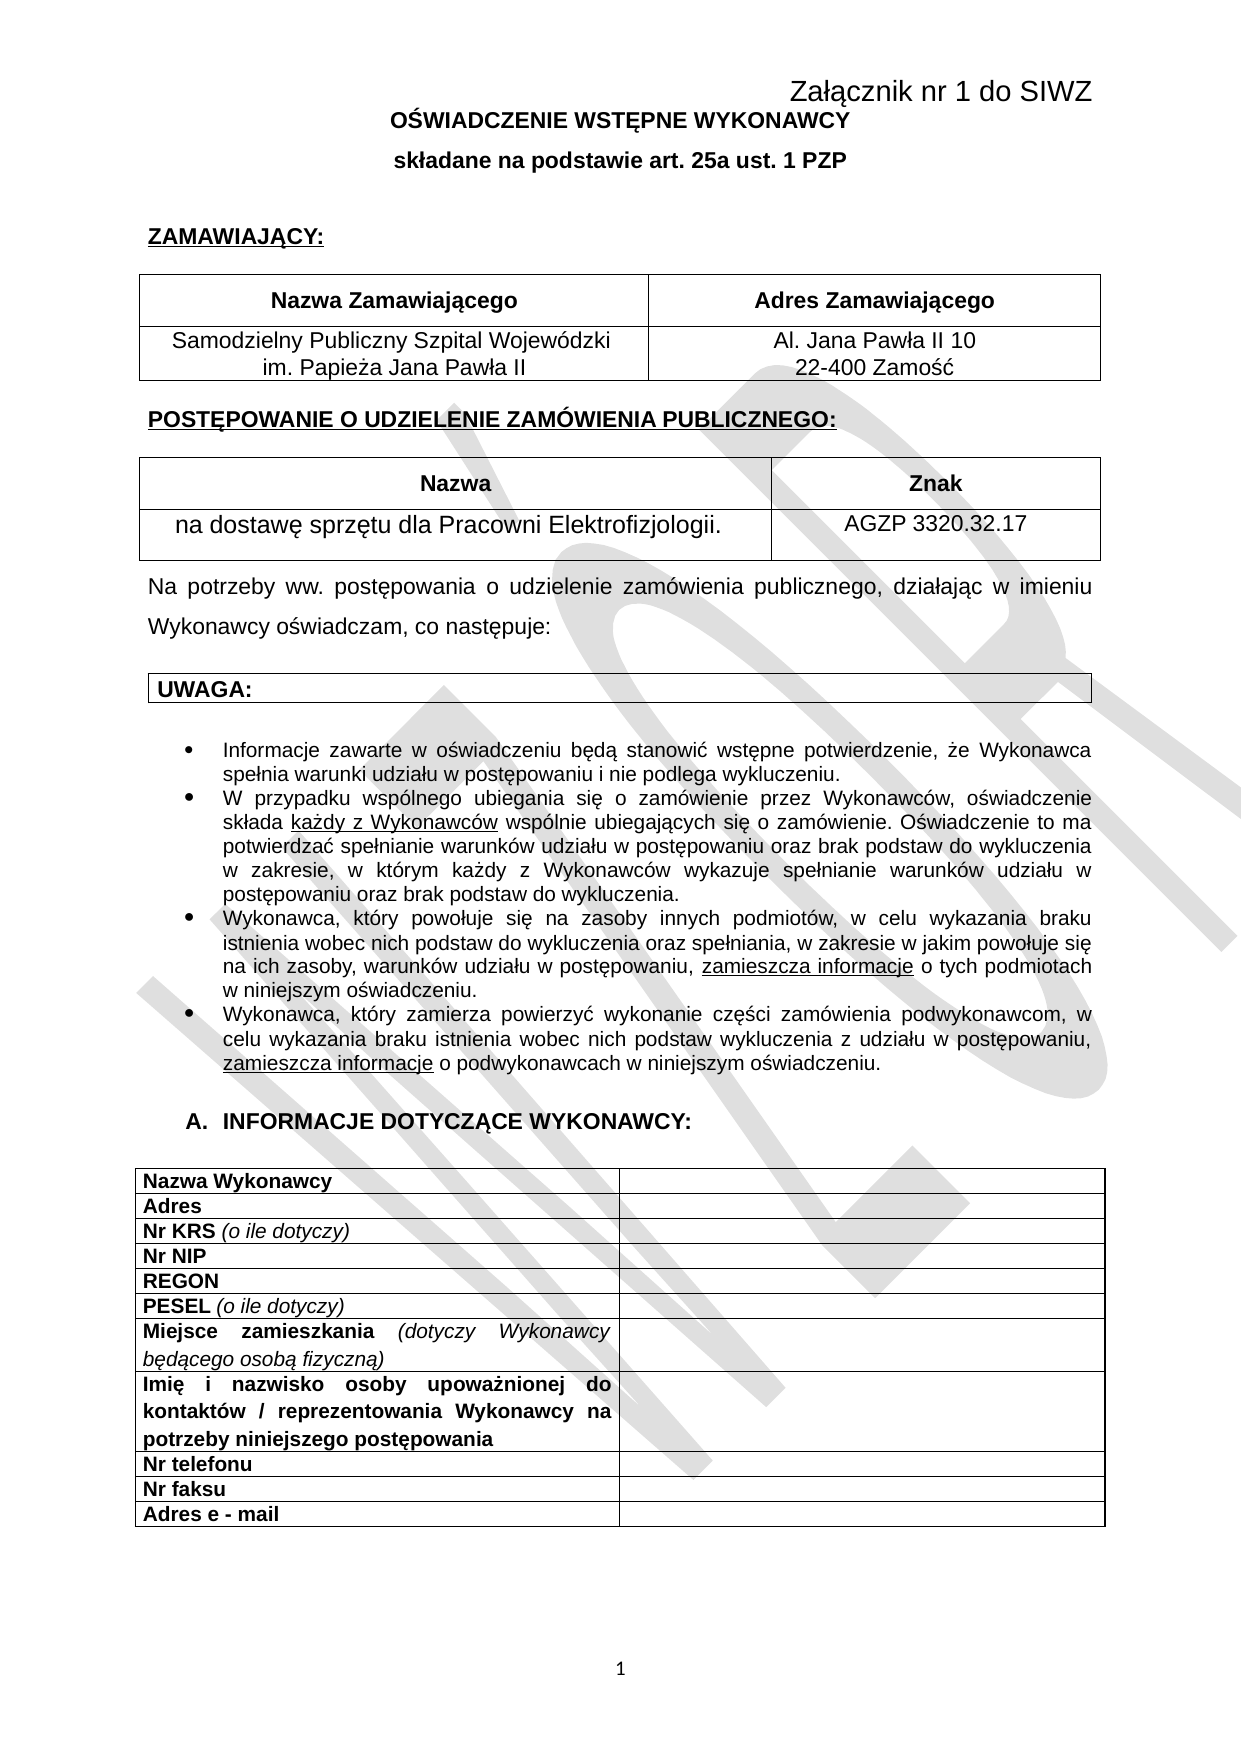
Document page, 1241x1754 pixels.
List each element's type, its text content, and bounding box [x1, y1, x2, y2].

table_header [800, 1169, 887, 1193]
table_cell [431, 1219, 493, 1243]
table_cell [882, 1269, 1104, 1293]
text [798, 674, 970, 702]
subtitle OŚWIADCZENIE WSTĘPNE WYKONAWCY [148, 107, 1092, 134]
table_header Znak [773, 458, 941, 509]
text Na potrzeby ww. postępowania o udzielenie zamówienia publicznego, działając w imieniu Wykonawcy oświadczam, co następuje: [148, 573, 571, 639]
list Wykonawca, który powołuje się na zasoby innych podmiotów, w celu wykazania braku istnienia wobec nich podstaw do wykluczenia oraz spełniania, w zakresie w jakim powołuje się na ich zasoby, warunków udziału w postępowaniu, zamieszcza informacje o tych podmiotach w niniejszym oświadczeniu. [1022, 906, 1092, 1002]
text ZAMAWIAJĄCY: [148, 223, 1092, 249]
list Wykonawca, który powołuje się na zasoby innych podmiotów, w celu wykazania braku istnienia wobec nich podstaw do wykluczenia oraz spełniania, w zakresie w jakim powołuje się na ich zasoby, warunków udziału w postępowaniu, zamieszcza informacje o tych podmiotach w niniejszym oświadczeniu. [366, 906, 651, 1002]
table_cell [907, 1244, 1104, 1268]
table_cell AGZP 3320.32.17 [813, 510, 984, 560]
table_cell [620, 1319, 724, 1371]
list INFORMACJE DOTYCZĄCE WYKONAWCY: [185, 1108, 296, 1134]
text Na potrzeby ww. postępowania o udzielenie zamówienia publicznego, działając w imieniu Wykonawcy oświadczam, co następuje: [613, 604, 712, 639]
table_cell [683, 1269, 868, 1293]
list W przypadku wspólnego ubiegania się o zamówienie przez Wykonawców, oświadczenie składa każdy z Wykonawców wspólnie ubiegających się o zamówienie. Oświadczenie to ma potwierdzać spełnianie warunków udziału w postępowaniu oraz brak podstaw do wykluczenia w zakresie, w którym każdy z Wykonawców wykazuje spełnianie warunków udziału w postępowaniu oraz brak podstaw do wykluczenia. [915, 786, 1092, 906]
table_header Nazwa Wykonawcy [136, 1169, 363, 1193]
list INFORMACJE DOTYCZĄCE WYKONAWCY: [459, 1108, 533, 1134]
list Wykonawca, który zamierza powierzyć wykonanie części zamówienia podwykonawcom, w celu wykazania braku istnienia wobec nich podstaw wykluczenia z udziału w postępowaniu, zamieszcza informacje o podwykonawcach w niniejszym oświadczeniu. [185, 1002, 343, 1072]
table_cell [620, 1244, 651, 1268]
table_header Nazwa [140, 458, 492, 509]
table_cell Nr NIP [136, 1244, 449, 1268]
list Wykonawca, który zamierza powierzyć wykonanie części zamówienia podwykonawcom, w celu wykazania braku istnienia wobec nich podstaw wykluczenia z udziału w postępowaniu, zamieszcza informacje o podwykonawcach w niniejszym oświadczeniu. [338, 1002, 480, 1074]
list Wykonawca, który powołuje się na zasoby innych podmiotów, w celu wykazania braku istnienia wobec nich podstaw do wykluczenia oraz spełniania, w zakresie w jakim powołuje się na ich zasoby, warunków udziału w postępowaniu, zamieszcza informacje o tych podmiotach w niniejszym oświadczeniu. [185, 906, 281, 1002]
table_cell Nr telefonu [136, 1452, 619, 1476]
table_cell [620, 1233, 629, 1243]
table_cell AGZP 3320.32.17 [772, 510, 828, 560]
table_cell [817, 1194, 862, 1218]
table_cell [488, 1269, 537, 1293]
list INFORMACJE DOTYCZĄCE WYKONAWCY: [403, 1108, 455, 1134]
text POSTĘPOWANIE O UDZIELENIE ZAMÓWIENIA PUBLICZNEGO: [459, 406, 721, 429]
table_cell [669, 1294, 696, 1318]
table_header [596, 1169, 619, 1193]
table_cell [585, 1219, 619, 1243]
table_cell [620, 1279, 635, 1293]
table_cell Nr KRS (o ile dotyczy) [136, 1219, 421, 1243]
text Na potrzeby ww. postępowania o udzielenie zamówienia publicznego, działając w imieniu Wykonawcy oświadczam, co następuje: [1029, 573, 1092, 639]
table_header [528, 1169, 585, 1193]
table_cell [636, 1372, 1104, 1451]
table_cell Nr faksu [136, 1477, 619, 1501]
table_cell [620, 1194, 802, 1218]
table_header [937, 1169, 1104, 1193]
table_header Nazwa Zamawiającego [140, 275, 648, 326]
list INFORMACJE DOTYCZĄCE WYKONAWCY: [757, 1108, 1092, 1134]
table_cell [641, 1269, 674, 1293]
table_cell [460, 1244, 515, 1268]
list Wykonawca, który powołuje się na zasoby innych podmiotów, w celu wykazania braku istnienia wobec nich podstaw do wykluczenia oraz spełniania, w zakresie w jakim powołuje się na ich zasoby, warunków udziału w postępowaniu, zamieszcza informacje o tych podmiotach w niniejszym oświadczeniu. [833, 906, 1045, 1002]
table_cell na dostawę sprzętu dla Pracowni Elektrofizjologii. [140, 510, 771, 560]
table_cell [479, 1194, 550, 1218]
list Wykonawca, który zamierza powierzyć wykonanie części zamówienia podwykonawcom, w celu wykazania braku istnienia wobec nich podstaw wykluczenia z udziału w postępowaniu, zamieszcza informacje o podwykonawcach w niniejszym oświadczeniu. [450, 1002, 692, 1074]
table_cell Al. Jana Pawła II 10 22-400 Zamość [649, 327, 1100, 380]
table_header [620, 1169, 784, 1193]
table_cell [639, 1219, 819, 1243]
list Informacje zawarte w oświadczeniu będą stanowić wstępne potwierdzenie, że Wykonawca spełnia warunki udziału w postępowaniu i nie podlega wykluczeniu. [673, 737, 879, 786]
text [1039, 683, 1083, 702]
list W przypadku wspólnego ubiegania się o zamówienie przez Wykonawców, oświadczenie składa każdy z Wykonawców wspólnie ubiegających się o zamówienie. Oświadczenie to ma potwierdzać spełnianie warunków udziału w postępowaniu oraz brak podstaw do wykluczenia w zakresie, w którym każdy z Wykonawców wykazuje spełnianie warunków udziału w postępowaniu oraz brak podstaw do wykluczenia. [185, 786, 584, 906]
table_cell Miejsce zamieszkania (dotyczy Wykonawcy będącego osobą fizyczną) [136, 1319, 567, 1371]
table_cell [661, 1244, 843, 1268]
list Wykonawca, który powołuje się na zasoby innych podmiotów, w celu wykazania braku istnienia wobec nich podstaw do wykluczenia oraz spełniania, w zakresie w jakim powołuje się na ich zasoby, warunków udziału w postępowaniu, zamieszcza informacje o tych podmiotach w niniejszym oświadczeniu. [615, 906, 902, 1002]
table_header Znak [925, 458, 1100, 509]
list Wykonawca, który zamierza powierzyć wykonanie części zamówienia podwykonawcom, w celu wykazania braku istnienia wobec nich podstaw wykluczenia z udziału w postępowaniu, zamieszcza informacje o podwykonawcach w niniejszym oświadczeniu. [683, 1002, 1002, 1074]
list Wykonawca, który powołuje się na zasoby innych podmiotów, w celu wykazania braku istnienia wobec nich podstaw do wykluczenia oraz spełniania, w zakresie w jakim powołuje się na ich zasoby, warunków udziału w postępowaniu, zamieszcza informacje o tych podmiotach w niniejszym oświadczeniu. [229, 906, 417, 1002]
table_cell REGON [136, 1269, 478, 1293]
text UWAGA: [149, 674, 612, 702]
table_header [374, 1169, 449, 1193]
list W przypadku wspólnego ubiegania się o zamówienie przez Wykonawców, oświadczenie składa każdy z Wykonawców wspólnie ubiegających się o zamówienie. Oświadczenie to ma potwierdzać spełnianie warunków udziału w postępowaniu oraz brak podstaw do wykluczenia w zakresie, w którym każdy z Wykonawców wykazuje spełnianie warunków udziału w postępowaniu oraz brak podstaw do wykluczenia. [531, 786, 796, 906]
table_cell [516, 1294, 559, 1318]
table_cell [705, 1294, 1104, 1318]
list Informacje zawarte w oświadczeniu będą stanowić wstępne potwierdzenie, że Wykonawca spełnia warunki udziału w postępowaniu i nie podlega wykluczeniu. [185, 737, 391, 786]
list Informacje zawarte w oświadczeniu będą stanowić wstępne potwierdzenie, że Wykonawca spełnia warunki udziału w postępowaniu i nie podlega wykluczeniu. [497, 737, 680, 786]
table_header Nazwa [488, 458, 771, 509]
table_cell AGZP 3320.32.17 [976, 510, 1100, 560]
text [630, 674, 791, 702]
table_header Adres Zamawiającego [649, 275, 1100, 326]
table_cell [501, 1219, 579, 1243]
table_cell Adres e - mail [136, 1502, 619, 1526]
table_cell [620, 1294, 664, 1318]
list INFORMACJE DOTYCZĄCE WYKONAWCY: [305, 1108, 397, 1134]
table_cell [567, 1294, 619, 1318]
table_cell [932, 1219, 1104, 1243]
table_cell [545, 1269, 619, 1293]
table_cell [620, 1452, 687, 1476]
table_cell PESEL (o ile dotyczy) [136, 1294, 506, 1318]
text składane na podstawie art. 25a ust. 1 PZP [148, 147, 1092, 173]
table_cell [557, 1194, 607, 1218]
table_cell Samodzielny Publiczny Szpital Wojewódzki im. Papieża Jana Pawła II [140, 327, 648, 380]
table_cell [620, 1417, 659, 1451]
table_cell Imię i nazwisko osoby upoważnionej do kontaktów / reprezentowania Wykonawcy na potrzeby niniejszego postępowania [136, 1372, 619, 1451]
table_cell [620, 1477, 1104, 1501]
table_cell [403, 1194, 471, 1218]
table_cell [699, 1452, 1104, 1476]
table_header [457, 1169, 522, 1193]
table_cell [620, 1502, 1104, 1526]
table_cell [957, 1194, 1104, 1218]
table_cell Adres [136, 1194, 392, 1218]
list Informacje zawarte w oświadczeniu będą stanowić wstępne potwierdzenie, że Wykonawca spełnia warunki udziału w postępowaniu i nie podlega wykluczeniu. [866, 737, 1054, 786]
list W przypadku wspólnego ubiegania się o zamówienie przez Wykonawców, oświadczenie składa każdy z Wykonawców wspólnie ubiegających się o zamówienie. Oświadczenie to ma potwierdzać spełnianie warunków udziału w postępowaniu oraz brak podstaw do wykluczenia w zakresie, w którym każdy z Wykonawców wykazuje spełnianie warunków udziału w postępowaniu oraz brak podstaw do wykluczenia. [715, 786, 987, 906]
text Na potrzeby ww. postępowania o udzielenie zamówienia publicznego, działając w imieniu Wykonawcy oświadczam, co następuje: [667, 573, 907, 639]
text Na potrzeby ww. postępowania o udzielenie zamówienia publicznego, działając w imieniu Wykonawcy oświadczam, co następuje: [876, 573, 1009, 639]
text POSTĘPOWANIE O UDZIELENIE ZAMÓWIENIA PUBLICZNEGO: [148, 406, 449, 429]
table_cell [727, 1319, 1104, 1371]
table_cell Miejsce zamieszkania (dotyczy Wykonawcy będącego osobą fizyczną) [564, 1332, 607, 1371]
table_cell [523, 1244, 607, 1268]
list INFORMACJE DOTYCZĄCE WYKONAWCY: [542, 1108, 743, 1134]
text POSTĘPOWANIE O UDZIELENIE ZAMÓWIENIA PUBLICZNEGO: [864, 406, 1092, 432]
